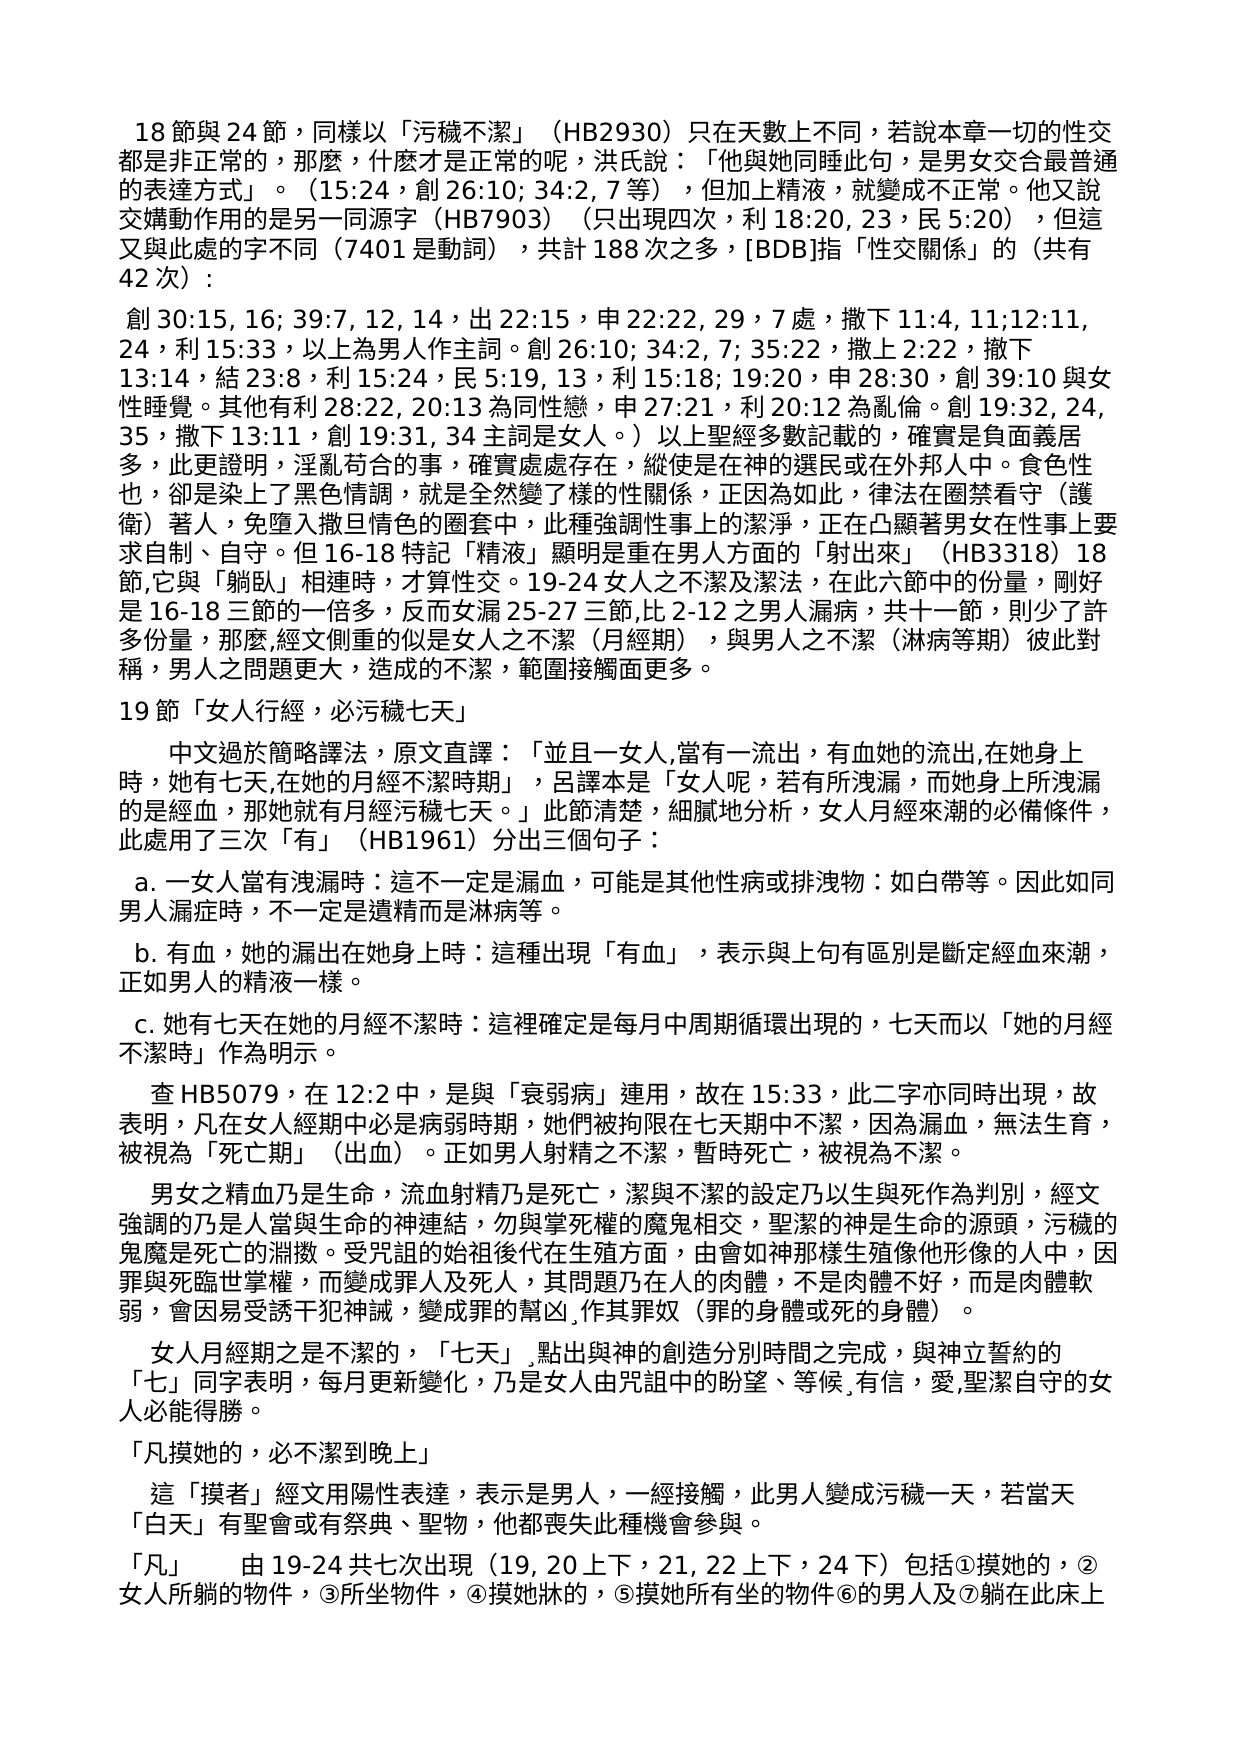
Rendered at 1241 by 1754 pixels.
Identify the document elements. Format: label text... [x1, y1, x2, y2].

text 19節「女人行經，必污穢七天」 [118, 697, 1122, 726]
text 中文過於簡略譯法，原文直譯：「並且一女人‚當有一流出，有血她的流出‚在她身上時，她有七天‚在她的月經不潔時期」，呂譯本是「女人呢，若有所洩漏，而她身上所洩漏的是經血，那她就有月經污穢七天。」此節清楚，細膩地分析，女人月經來潮的必備條件，此處用了三次「有」（HB1961）分出三個句子： [118, 739, 1122, 856]
text 查HB5079，在12:2中，是與「衰弱病」連用，故在15:33，此二字亦同時出現，故表明，凡在女人經期中必是病弱時期，她們被拘限在七天期中不潔，因為漏血，無法生育，被視為「死亡期」（出血）。正如男人射精之不潔，暫時死亡，被視為不潔。 [118, 1081, 1122, 1168]
text a. 一女人當有洩漏時：這不一定是漏血，可能是其他性病或排洩物：如白帶等。因此如同男人漏症時，不一定是遺精而是淋病等。 [118, 868, 1122, 926]
text b. 有血，她的漏出在她身上時：這種出現「有血」，表示與上句有區別是斷定經血來潮，正如男人的精液一樣。 [118, 939, 1122, 997]
text c. 她有七天在她的月經不潔時：這裡確定是每月中周期循環出現的，七天而以「她的月經不潔時」作為明示。 [118, 1010, 1122, 1068]
text 女人月經期之是不潔的，「七天」¸點出與神的創造分別時間之完成，與神立誓約的「七」同字表明，每月更新變化，乃是女人由咒詛中的盼望、等候¸有信，愛‚聖潔自守的女人必能得勝。 [118, 1339, 1122, 1426]
text 創30:15, 16; 39:7, 12, 14，出22:15，申22:22, 29，7處，撒下11:4, 11;12:11, 24，利15:33，以上為男人作主詞。創26:10; 34:2, 7; 35:22，撒上2:22，撤下13:14，結23:8，利15:24，民5:19, 13，利15:18; 19:20，申28:30，創39:10與女性睡覺。其他有利28:22, 20:13為同性戀，申27:21，利20:12為亂倫。創19:32, 24, 35，撒下13:11，創19:31, 34主詞是女人。）以上聖經多數記載的，確實是負面義居多，此更證明，淫亂苟合的事，確實處處存在，縱使是在神的選民或在外邦人中。食色性也，卻是染上了黑色情調，就是全然變了樣的性關係，正因為如此，律法在圈禁看守（護衛）著人，免墮入撒旦情色的圈套中，此種強調性事上的潔淨，正在凸顯著男女在性事上要求自制、自守。但16-18特記「精液」顯明是重在男人方面的「射出來」（HB3318）18節‚它與「躺臥」相連時，才算性交。19-24女人之不潔及潔法，在此六節中的份量，剛好是16-18三節的一倍多，反而女漏25-27三節‚比2-12之男人漏病，共十一節，則少了許多份量，那麼‚經文側重的似是女人之不潔（月經期），與男人之不潔（淋病等期）彼此對稱，男人之問題更大，造成的不潔，範圍接觸面更多。 [118, 306, 1122, 685]
text 「凡摸她的，必不潔到晚上」 [118, 1439, 1122, 1468]
text 18節與24節，同樣以「污穢不潔」（HB2930）只在天數上不同，若說本章一切的性交都是非正常的，那麼，什麽才是正常的呢，洪氏說：「他與她同睡此句，是男女交合最普通的表達方式」。（15:24，創26:10; 34:2, 7等），但加上精液，就變成不正常。他又說交媾動作用的是另一同源字（HB7903）（只出現四次，利18:20, 23，民5:20），但這又與此處的字不同（7401是動詞），共計188次之多，[BDB]指「性交關係」的（共有42次）: [118, 118, 1122, 293]
text 這「摸者」經文用陽性表達，表示是男人，一經接觸，此男人變成污穢一天，若當天「白天」有聖會或有祭典、聖物，他都喪失此種機會參與。 [118, 1481, 1122, 1539]
text 「凡」 由19-24共七次出現（19, 20上下，21, 22上下，24下）包括①摸她的，②女人所躺的物件，③所坐物件，④摸她牀的，⑤摸她所有坐的物件⑥的男人及⑦躺在此床上 [118, 1551, 1122, 1610]
text 男女之精血乃是生命，流血射精乃是死亡，潔與不潔的設定乃以生與死作為判別，經文強調的乃是人當與生命的神連結，勿與掌死權的魔鬼相交，聖潔的神是生命的源頭，污穢的鬼魔是死亡的淵擞。受咒詛的始祖後代在生殖方面，由會如神那樣生殖像他形像的人中，因罪與死臨世掌權，而變成罪人及死人，其問題乃在人的肉體，不是肉體不好，而是肉體軟弱，會因易受誘干犯神誡，變成罪的幫凶¸作其罪奴（罪的身體或死的身體）。 [118, 1181, 1122, 1326]
